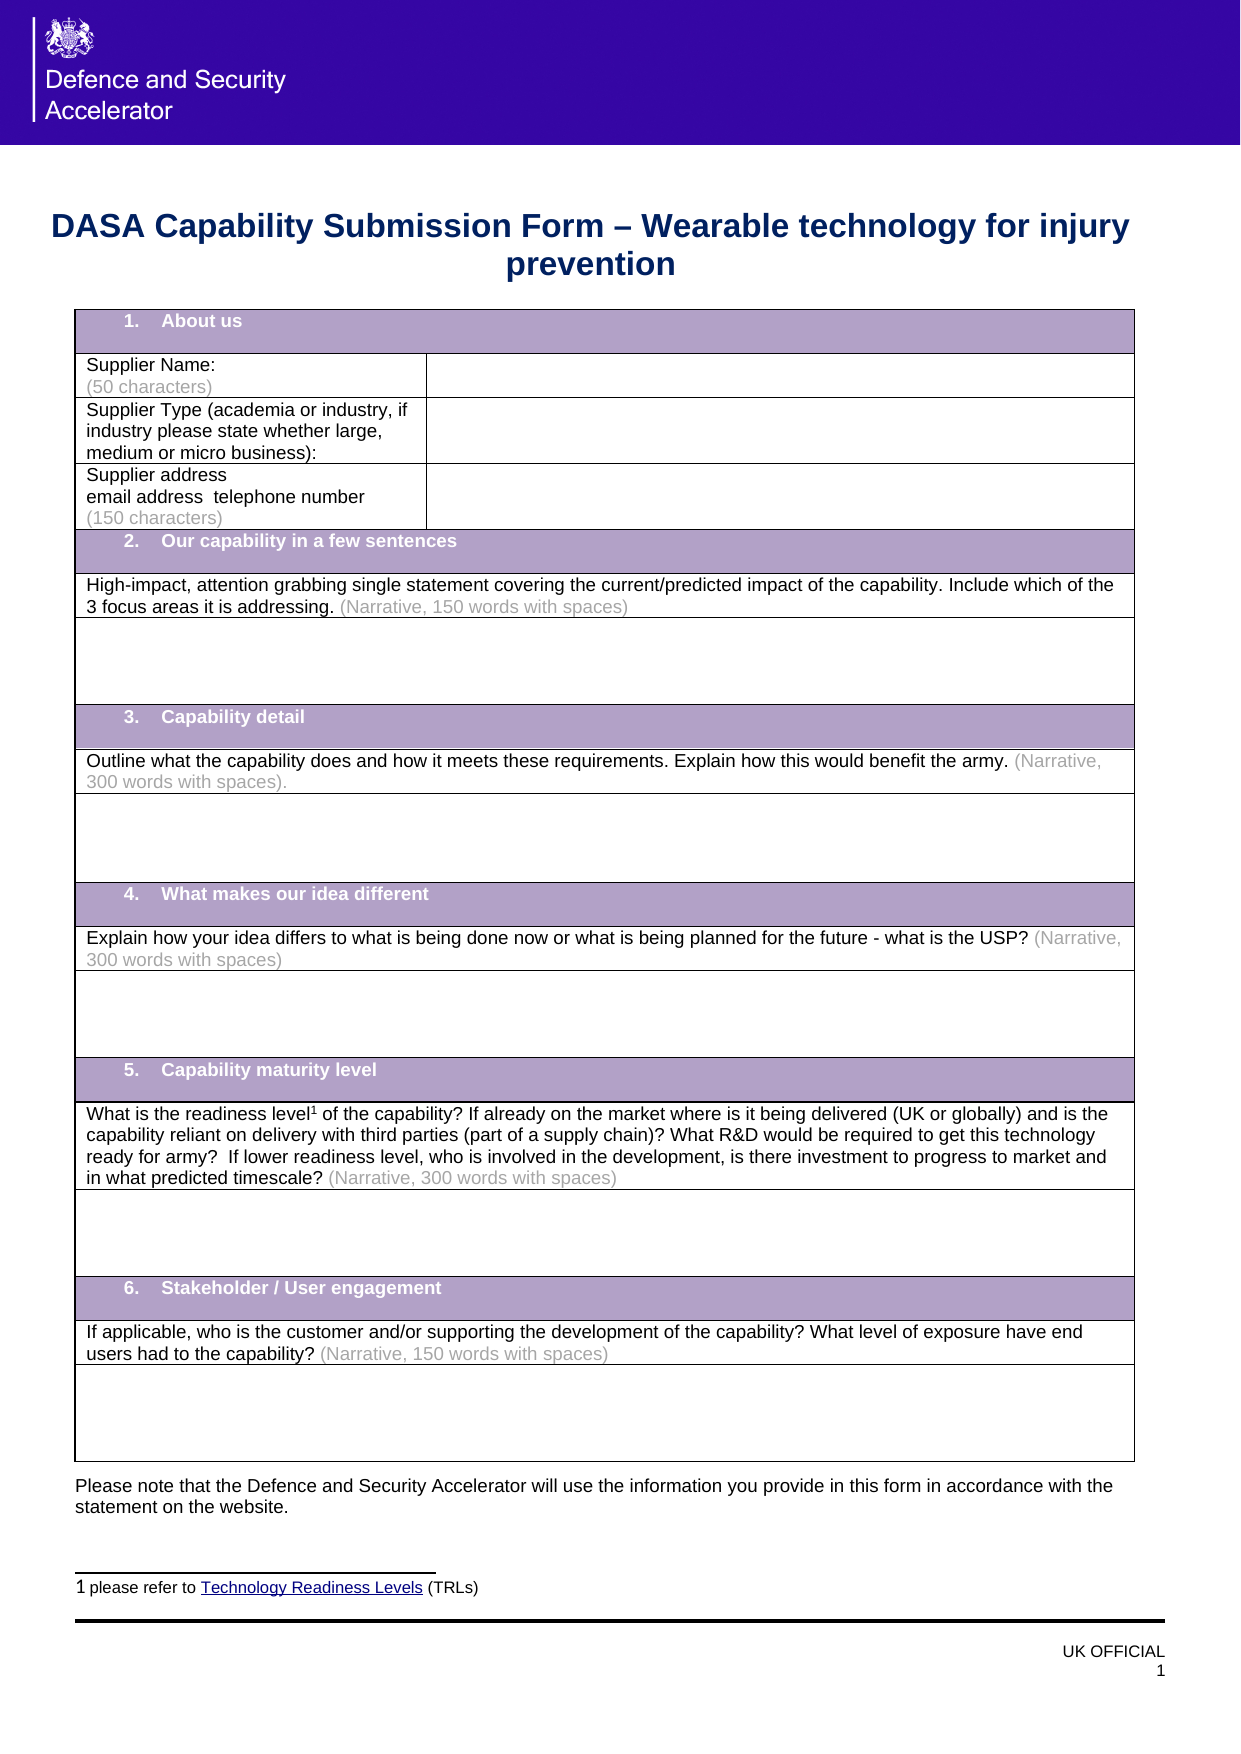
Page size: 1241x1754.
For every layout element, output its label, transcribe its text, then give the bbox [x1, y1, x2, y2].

table_cell Outline what the capability does and how it meets these requirements. Explain how this would benefit the army. (Narrative, 300 words with spaces). [76, 750, 1134, 793]
table_cell Capability detail [76, 705, 1134, 748]
table_cell [76, 618, 1134, 704]
table_cell [76, 1365, 1134, 1461]
text DASA Capability Submission Form – Wearable technology for injury prevention [16, 206, 1165, 283]
table_cell Supplier Type (academia or industry, if industry please state whether large, medium or micro business): [76, 398, 426, 463]
table_cell Capability maturity level [76, 1058, 1134, 1101]
table_cell [427, 354, 1134, 397]
text Please note that the Defence and Security Accelerator will use the information you provide in this form in accordance with the statement on the website. [75, 1475, 1165, 1518]
table_cell Supplier address email address telephone number (150 characters) [76, 464, 426, 529]
table_cell Our capability in a few sentences [76, 530, 1134, 573]
table_cell What makes our idea different [76, 883, 1134, 926]
table_cell [427, 464, 1134, 529]
table_cell High-impact, attention grabbing single statement covering the current/predicted impact of the capability. Include which of the 3 focus areas it is addressing. (Narrative, 150 words with spaces) [76, 574, 1134, 617]
table_cell What is the readiness level of the capability? If already on the market where is it being delivered (UK or globally) and is the capability reliant on delivery with third parties (part of a supply chain)? What R&D would be required to get this technology ready for army? If lower readiness level, who is involved in the development, is there investment to progress to market and in what predicted timescale? (Narrative, 300 words with spaces) [76, 1103, 1134, 1189]
table_header About us [76, 310, 1134, 353]
table_cell If applicable, who is the customer and/or supporting the development of the capability? What level of exposure have end users had to the capability? (Narrative, 150 words with spaces) [76, 1321, 1134, 1364]
table_cell [76, 794, 1134, 882]
table_cell [76, 1190, 1134, 1276]
table_cell [427, 398, 1134, 463]
table_cell Stakeholder / User engagement [76, 1277, 1134, 1320]
table_cell [76, 971, 1134, 1057]
table_cell Explain how your idea differs to what is being done now or what is being planned for the future - what is the USP? (Narrative, 300 words with spaces) [76, 927, 1134, 970]
table_cell Supplier Name: (50 characters) [76, 354, 426, 397]
